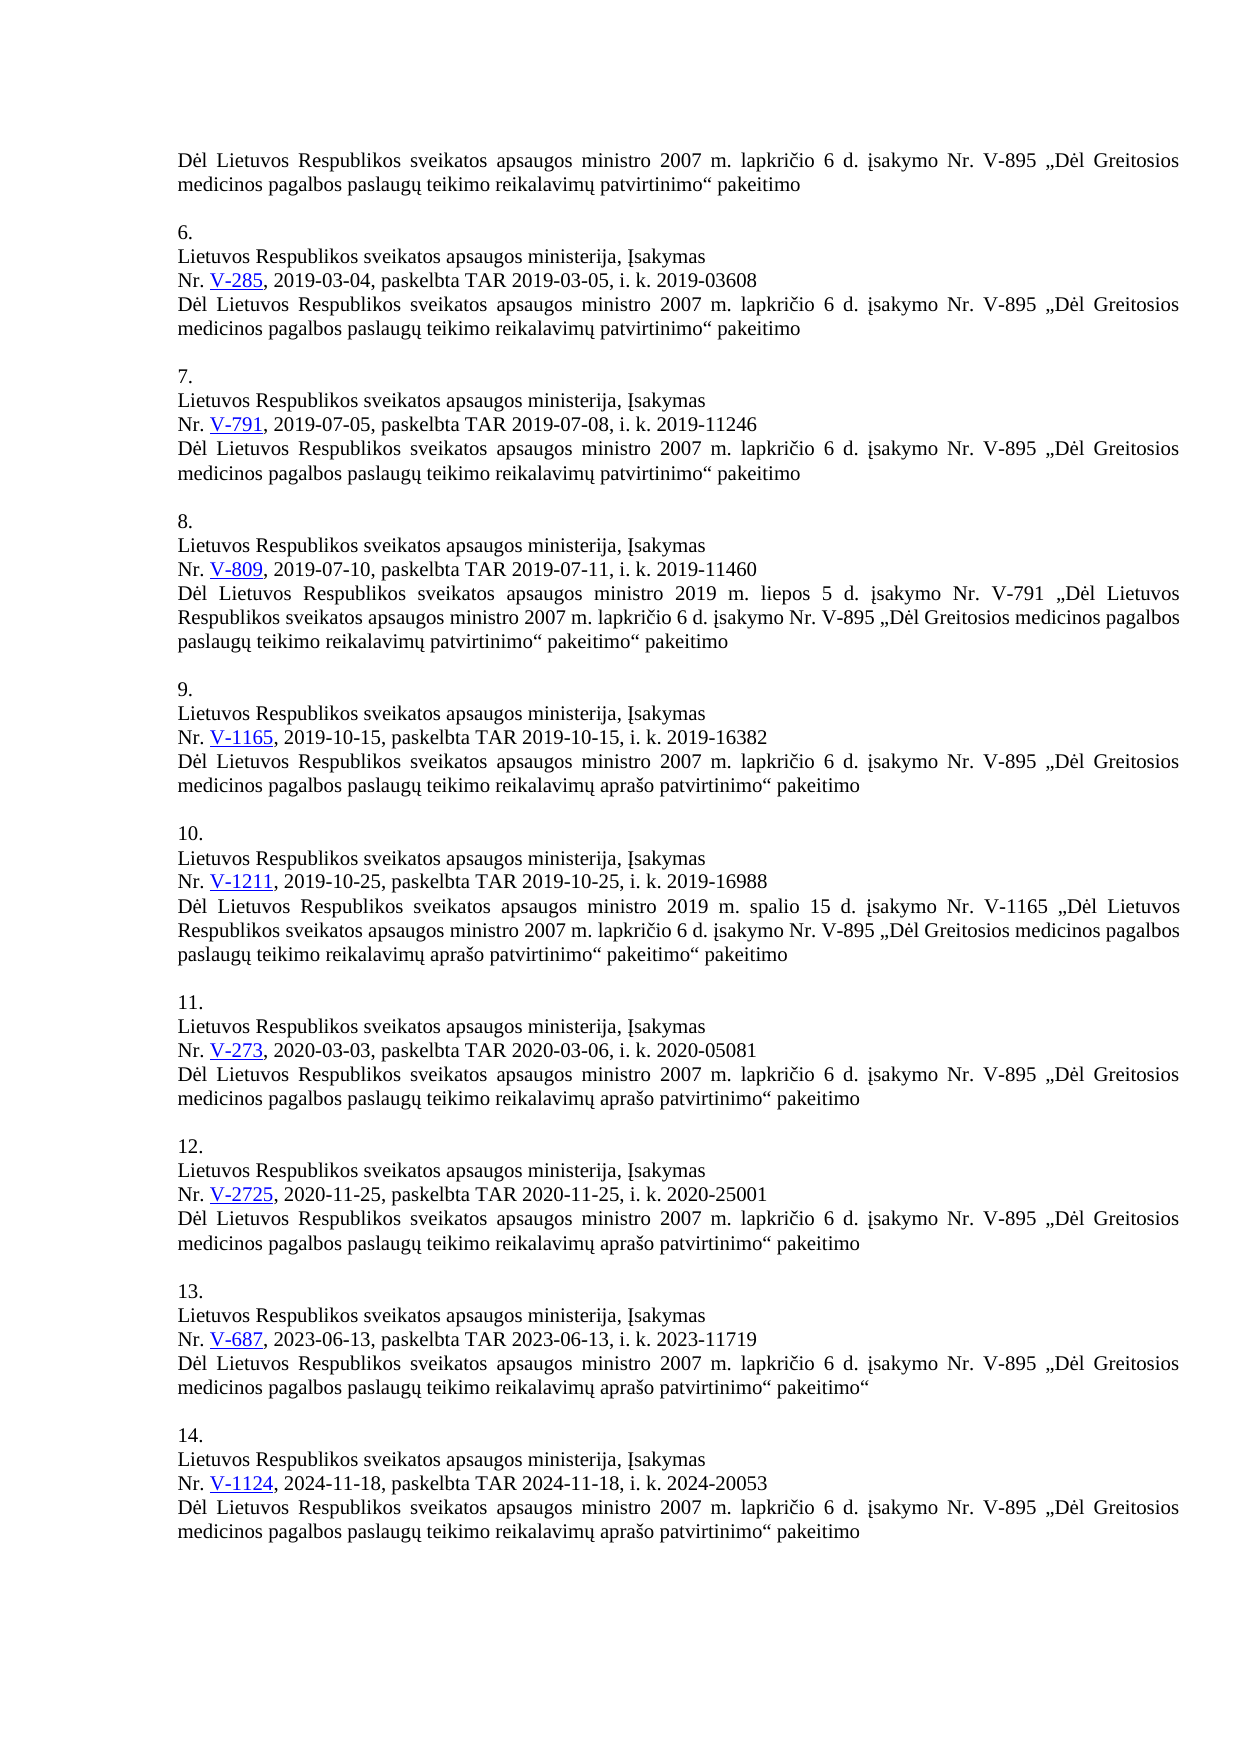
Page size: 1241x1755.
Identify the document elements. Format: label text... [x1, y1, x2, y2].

text Nr. V-1165, 2019-10-15, paskelbta TAR 2019-10-15, i. k. 2019-16382 [177, 725, 1181, 749]
text Lietuvos Respublikos sveikatos apsaugos ministerija, Įsakymas [177, 1158, 1181, 1182]
text 12. [177, 1134, 1181, 1158]
text 8. [177, 508, 1181, 533]
text Nr. V-791, 2019-07-05, paskelbta TAR 2019-07-08, i. k. 2019-11246 [177, 412, 1181, 436]
text Lietuvos Respublikos sveikatos apsaugos ministerija, Įsakymas [177, 1447, 1181, 1471]
text Dėl Lietuvos Respublikos sveikatos apsaugos ministro 2007 m. lapkričio 6 d. įsakymo Nr. V-895 „Dėl Greitosios medicinos pagalbos paslaugų teikimo reikalavimų aprašo patvirtinimo“ pakeitimo [177, 1206, 1181, 1254]
text 10. [177, 821, 1181, 845]
text 13. [177, 1278, 1181, 1303]
text Dėl Lietuvos Respublikos sveikatos apsaugos ministro 2007 m. lapkričio 6 d. įsakymo Nr. V-895 „Dėl Greitosios medicinos pagalbos paslaugų teikimo reikalavimų patvirtinimo“ pakeitimo [177, 292, 1181, 340]
text Dėl Lietuvos Respublikos sveikatos apsaugos ministro 2007 m. lapkričio 6 d. įsakymo Nr. V-895 „Dėl Greitosios medicinos pagalbos paslaugų teikimo reikalavimų patvirtinimo“ pakeitimo [177, 436, 1181, 484]
text Lietuvos Respublikos sveikatos apsaugos ministerija, Įsakymas [177, 845, 1181, 869]
text Nr. V-1124, 2024-11-18, paskelbta TAR 2024-11-18, i. k. 2024-20053 [177, 1471, 1181, 1495]
text Dėl Lietuvos Respublikos sveikatos apsaugos ministro 2007 m. lapkričio 6 d. įsakymo Nr. V-895 „Dėl Greitosios medicinos pagalbos paslaugų teikimo reikalavimų aprašo patvirtinimo“ pakeitimo [177, 1062, 1181, 1110]
text 6. [177, 220, 1181, 244]
text 14. [177, 1423, 1181, 1447]
text Dėl Lietuvos Respublikos sveikatos apsaugos ministro 2007 m. lapkričio 6 d. įsakymo Nr. V-895 „Dėl Greitosios medicinos pagalbos paslaugų teikimo reikalavimų aprašo patvirtinimo“ pakeitimo [177, 1495, 1181, 1543]
text Dėl Lietuvos Respublikos sveikatos apsaugos ministro 2007 m. lapkričio 6 d. įsakymo Nr. V-895 „Dėl Greitosios medicinos pagalbos paslaugų teikimo reikalavimų patvirtinimo“ pakeitimo [177, 148, 1181, 196]
text 9. [177, 677, 1181, 701]
text Lietuvos Respublikos sveikatos apsaugos ministerija, Įsakymas [177, 388, 1181, 412]
text Nr. V-1211, 2019-10-25, paskelbta TAR 2019-10-25, i. k. 2019-16988 [177, 869, 1181, 893]
text 7. [177, 364, 1181, 388]
text Nr. V-273, 2020-03-03, paskelbta TAR 2020-03-06, i. k. 2020-05081 [177, 1038, 1181, 1062]
text Nr. V-809, 2019-07-10, paskelbta TAR 2019-07-11, i. k. 2019-11460 [177, 557, 1181, 581]
text Dėl Lietuvos Respublikos sveikatos apsaugos ministro 2019 m. liepos 5 d. įsakymo Nr. V-791 „Dėl Lietuvos Respublikos sveikatos apsaugos ministro 2007 m. lapkričio 6 d. įsakymo Nr. V-895 „Dėl Greitosios medicinos pagalbos paslaugų teikimo reikalavimų patvirtinimo“ pakeitimo“ pakeitimo [177, 581, 1181, 653]
text Nr. V-285, 2019-03-04, paskelbta TAR 2019-03-05, i. k. 2019-03608 [177, 268, 1181, 292]
text Dėl Lietuvos Respublikos sveikatos apsaugos ministro 2019 m. spalio 15 d. įsakymo Nr. V-1165 „Dėl Lietuvos Respublikos sveikatos apsaugos ministro 2007 m. lapkričio 6 d. įsakymo Nr. V-895 „Dėl Greitosios medicinos pagalbos paslaugų teikimo reikalavimų aprašo patvirtinimo“ pakeitimo“ pakeitimo [177, 893, 1181, 966]
text Lietuvos Respublikos sveikatos apsaugos ministerija, Įsakymas [177, 701, 1181, 725]
text Lietuvos Respublikos sveikatos apsaugos ministerija, Įsakymas [177, 533, 1181, 557]
text 11. [177, 990, 1181, 1014]
text Lietuvos Respublikos sveikatos apsaugos ministerija, Įsakymas [177, 1303, 1181, 1327]
text Dėl Lietuvos Respublikos sveikatos apsaugos ministro 2007 m. lapkričio 6 d. įsakymo Nr. V-895 „Dėl Greitosios medicinos pagalbos paslaugų teikimo reikalavimų aprašo patvirtinimo“ pakeitimo“ [177, 1351, 1181, 1399]
text Lietuvos Respublikos sveikatos apsaugos ministerija, Įsakymas [177, 1014, 1181, 1038]
text Nr. V-687, 2023-06-13, paskelbta TAR 2023-06-13, i. k. 2023-11719 [177, 1327, 1181, 1351]
text Dėl Lietuvos Respublikos sveikatos apsaugos ministro 2007 m. lapkričio 6 d. įsakymo Nr. V-895 „Dėl Greitosios medicinos pagalbos paslaugų teikimo reikalavimų aprašo patvirtinimo“ pakeitimo [177, 749, 1181, 797]
text Nr. V-2725, 2020-11-25, paskelbta TAR 2020-11-25, i. k. 2020-25001 [177, 1182, 1181, 1206]
text Lietuvos Respublikos sveikatos apsaugos ministerija, Įsakymas [177, 244, 1181, 268]
